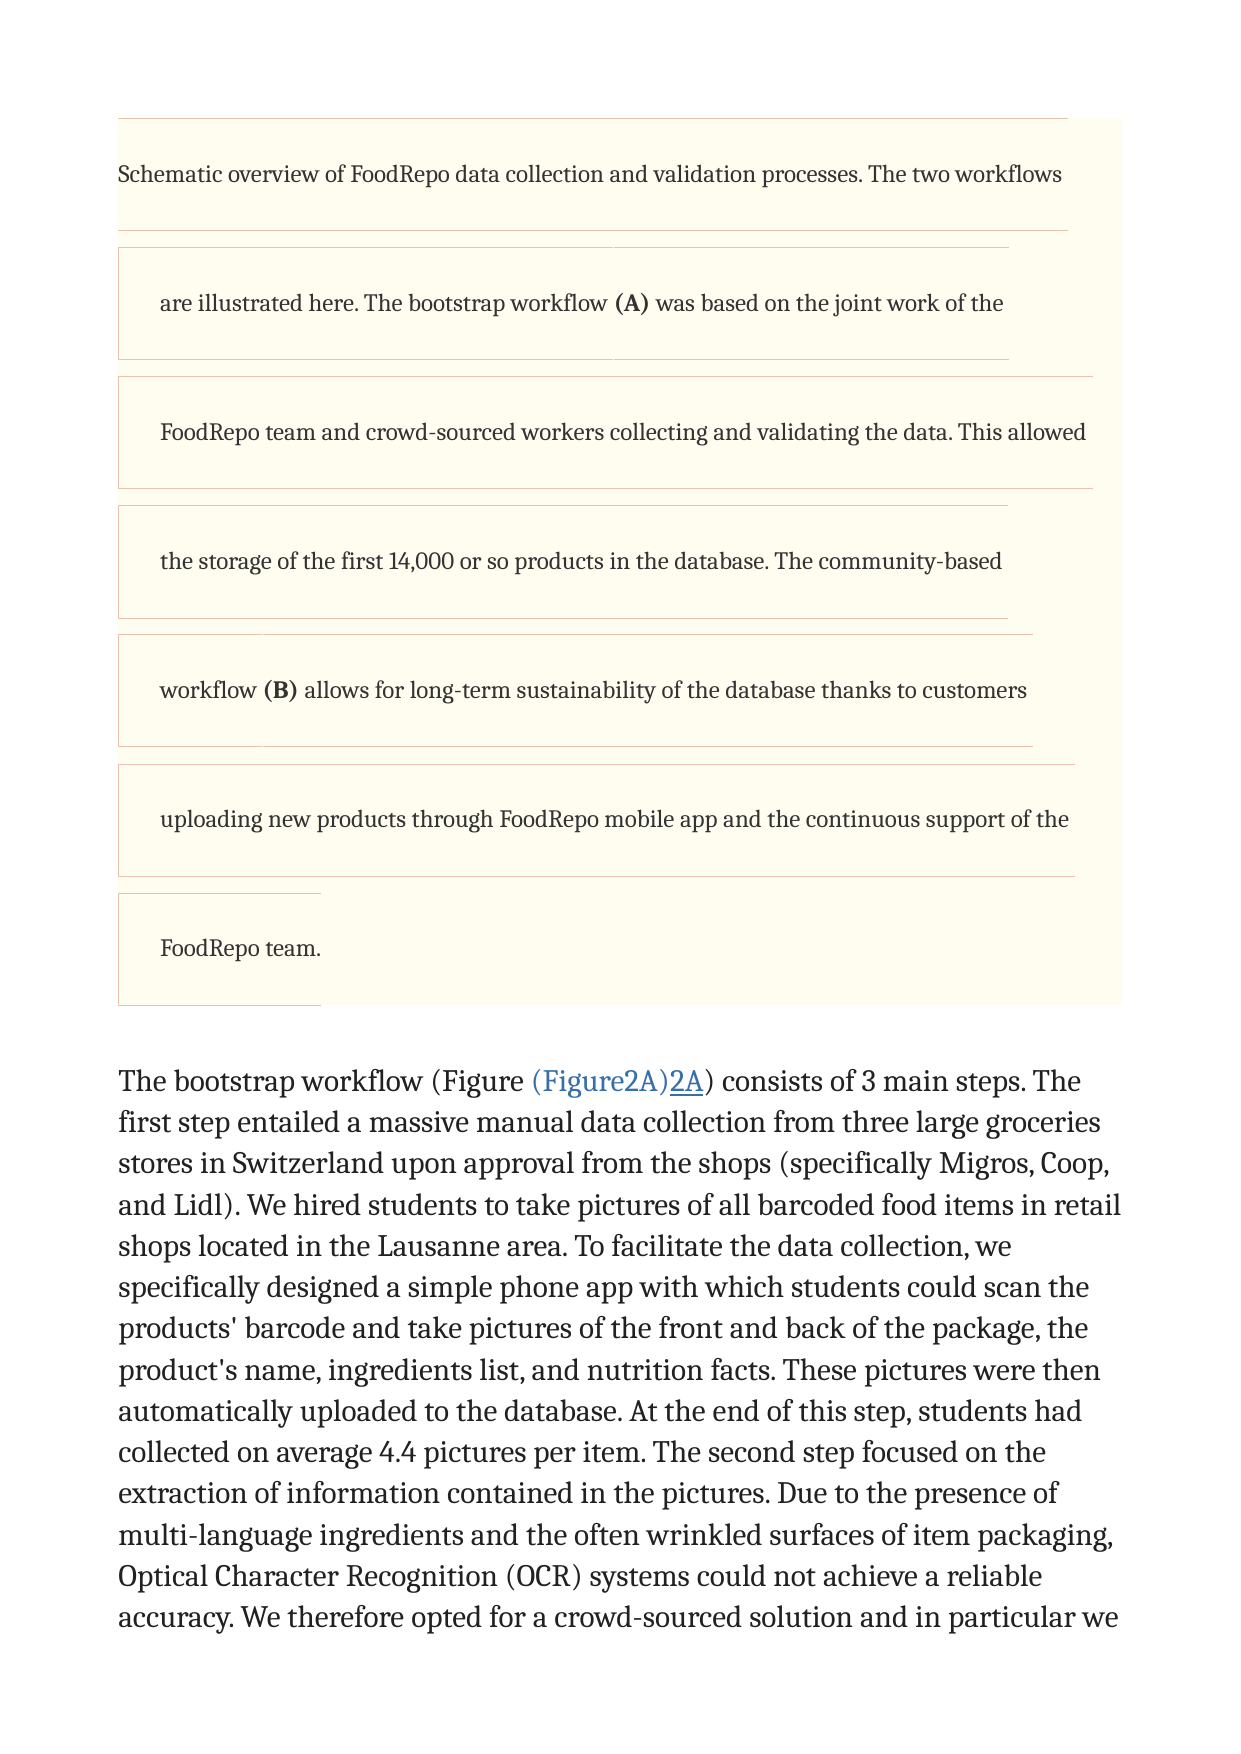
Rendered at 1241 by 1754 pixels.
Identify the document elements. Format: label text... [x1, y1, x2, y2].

text Schematic overview of FoodRepo data collection and validation processes. The two workflows are illustrated here. The bootstrap workflow (A) was based on the joint work of the FoodRepo team and crowd-sourced workers collecting and validating the data. This allowed the storage of the first 14,000 or so products in the database. The community-based workflow (B) allows for long-term sustainability of the database thanks to customers uploading new products through FoodRepo mobile app and the continuous support of the FoodRepo team. [118, 118, 1122, 1005]
text The bootstrap workflow (Figure ​(Figure2A)2A) consists of 3 main steps. The first step entailed a massive manual data collection from three large groceries stores in Switzerland upon approval from the shops (specifically Migros, Coop, and Lidl). We hired students to take pictures of all barcoded food items in retail shops located in the Lausanne area. To facilitate the data collection, we specifically designed a simple phone app with which students could scan the products' barcode and take pictures of the front and back of the package, the product's name, ingredients list, and nutrition facts. These pictures were then automatically uploaded to the database. At the end of this step, students had collected on average 4.4 pictures per item. The second step focused on the extraction of information contained in the pictures. Due to the presence of multi-language ingredients and the often wrinkled surfaces of item packaging, Optical Character Recognition (OCR) systems could not achieve a reliable accuracy. We therefore opted for a crowd-sourced solution and in particular we [118, 1063, 1122, 1635]
